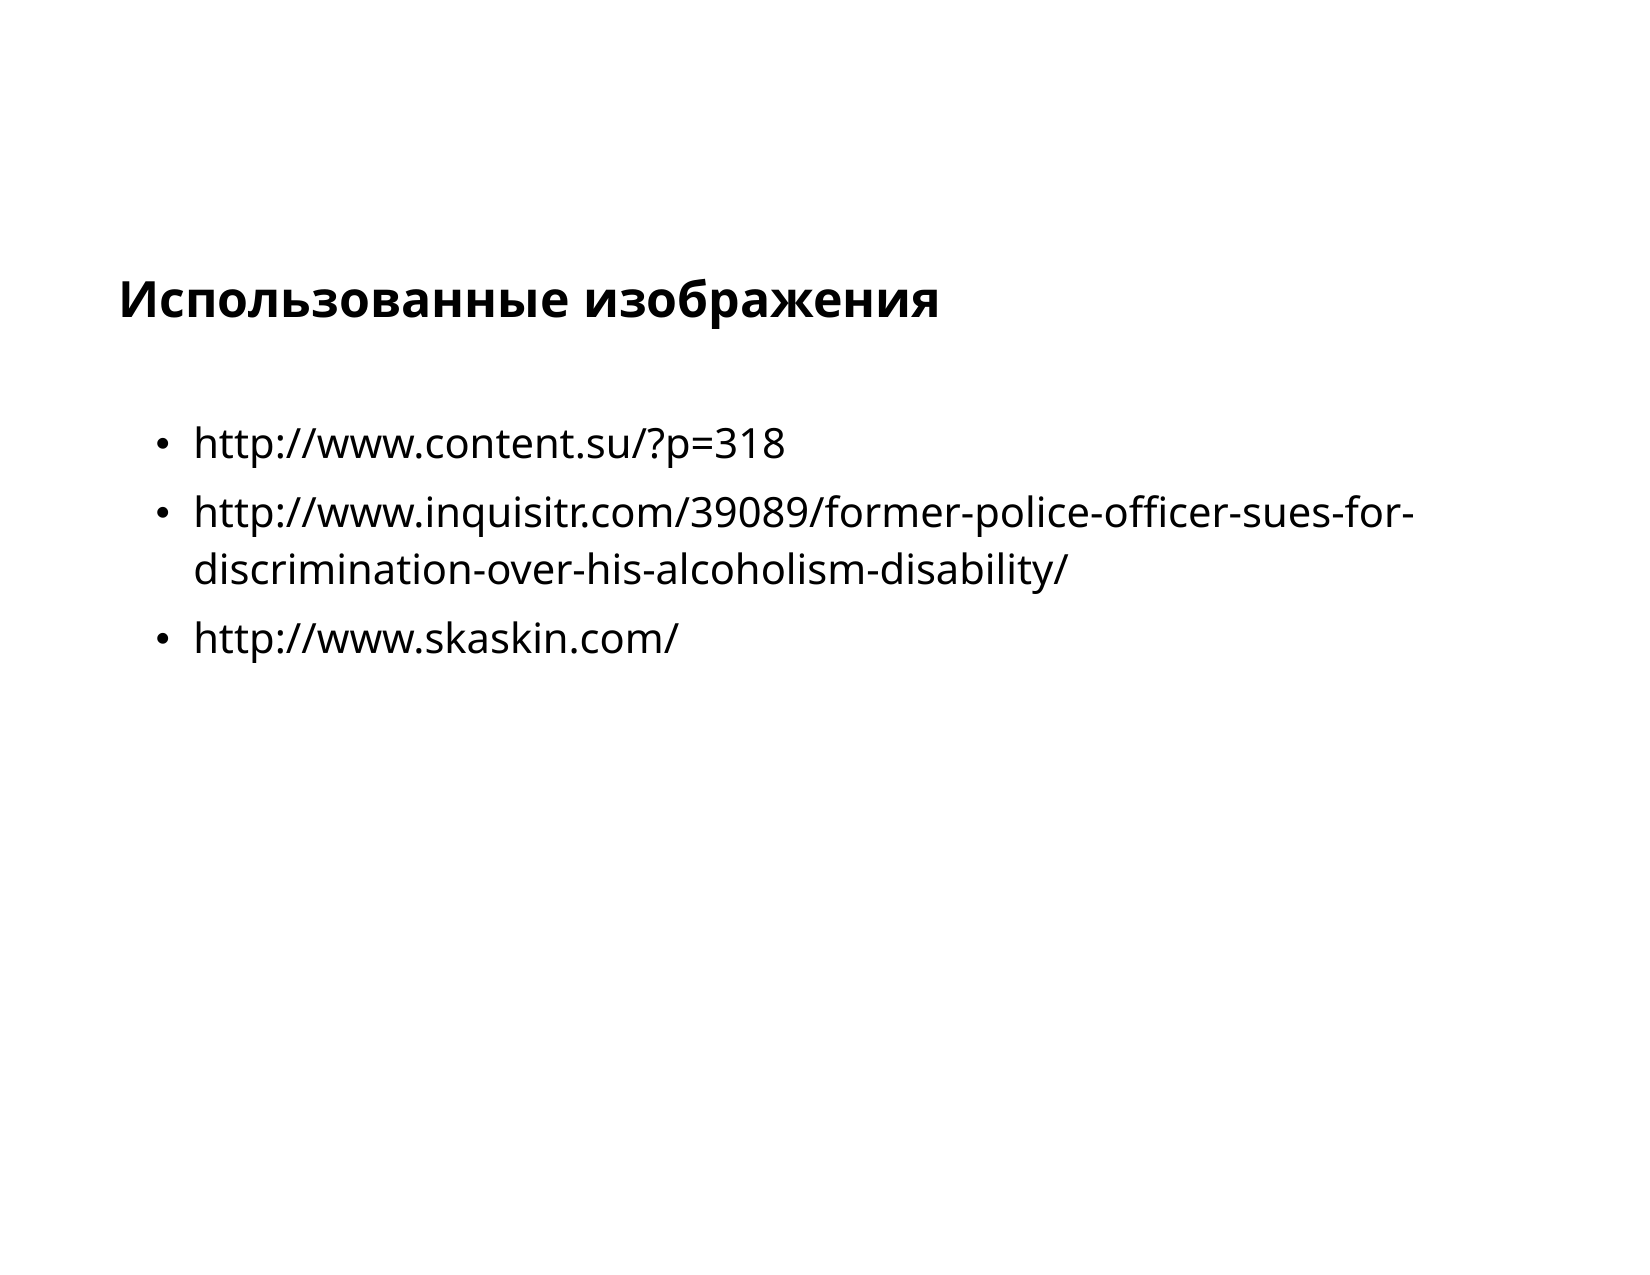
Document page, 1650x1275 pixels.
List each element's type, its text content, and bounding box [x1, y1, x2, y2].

subtitle Использованные изображения [118, 264, 1532, 332]
list http://www.inquisitr.com/39089/former-police-officer-sues-for-discrimination-over-his-alcoholism-disability/ [156, 483, 1532, 597]
list http://www.content.su/?p=318 [156, 414, 1532, 471]
list http://www.skaskin.com/ [156, 609, 1532, 666]
